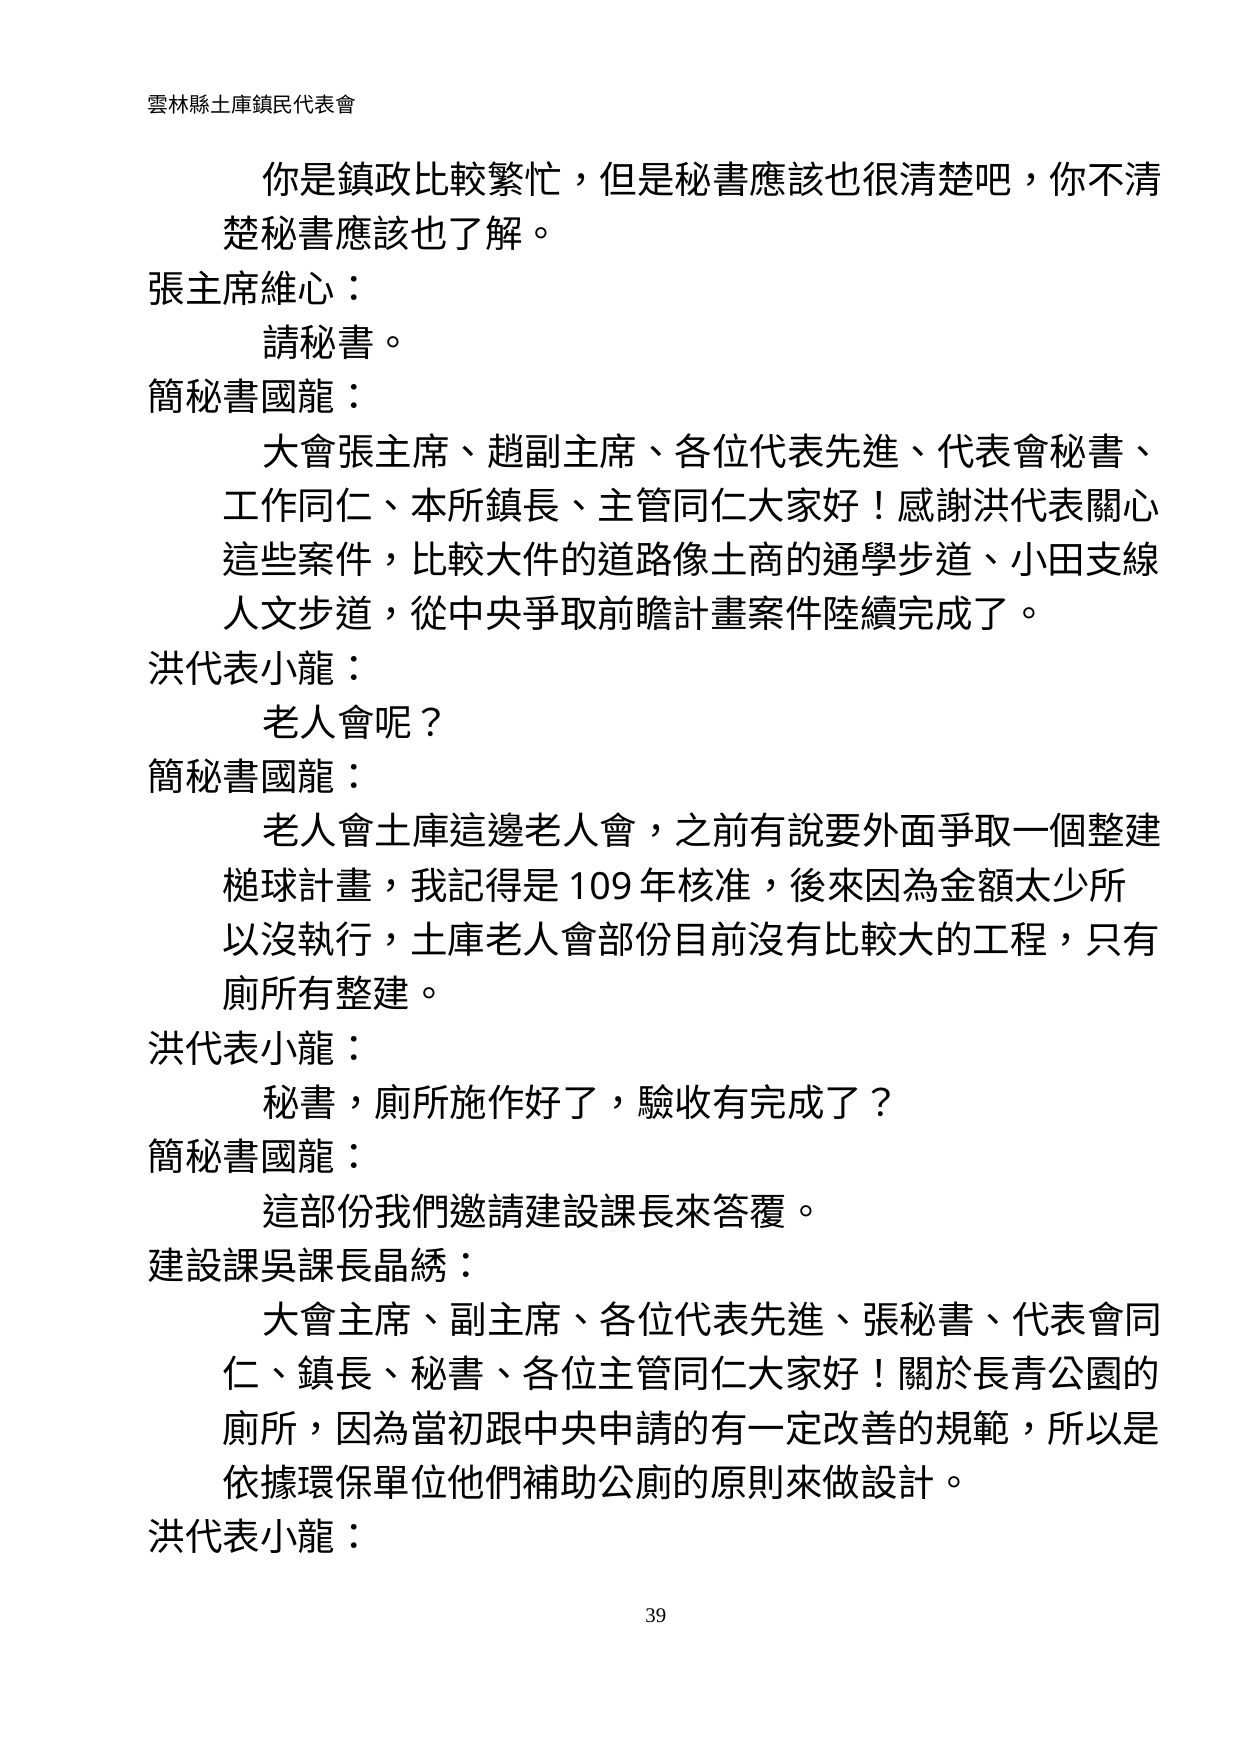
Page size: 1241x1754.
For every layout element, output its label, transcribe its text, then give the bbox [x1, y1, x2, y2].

text 簡秘書國龍： [148, 747, 1163, 801]
text 秘書，廁所施作好了，驗收有完成了？ [223, 1073, 1163, 1127]
text 大會張主席、趙副主席、各位代表先進、代表會秘書、工作同仁、本所鎮長、主管同仁大家好！感謝洪代表關心這些案件，比較大件的道路像土商的通學步道、小田支線人文步道，從中央爭取前瞻計畫案件陸續完成了。 [223, 421, 1163, 638]
text 老人會呢？ [223, 693, 1163, 747]
text 簡秘書國龍： [148, 1127, 1163, 1181]
text 簡秘書國龍： [148, 367, 1163, 421]
text 洪代表小龍： [148, 638, 1163, 693]
text 老人會土庫這邊老人會，之前有說要外面爭取一個整建槌球計畫，我記得是109年核准，後來因為金額太少所以沒執行，土庫老人會部份目前沒有比較大的工程，只有廁所有整建。 [223, 801, 1163, 1018]
text 洪代表小龍： [148, 1507, 1163, 1561]
text 張主席維心： [148, 258, 1163, 313]
text 你是鎮政比較繁忙，但是秘書應該也很清楚吧，你不清楚秘書應該也了解。 [223, 150, 1163, 258]
text 大會主席、副主席、各位代表先進、張秘書、代表會同仁、鎮長、秘書、各位主管同仁大家好！關於長青公園的廁所，因為當初跟中央申請的有一定改善的規範，所以是依據環保單位他們補助公廁的原則來做設計。 [223, 1290, 1163, 1507]
text 洪代表小龍： [148, 1018, 1163, 1073]
text 這部份我們邀請建設課長來答覆。 [223, 1181, 1163, 1236]
text 建設課吳課長晶綉： [148, 1236, 1163, 1290]
text 請秘書。 [223, 313, 1163, 367]
